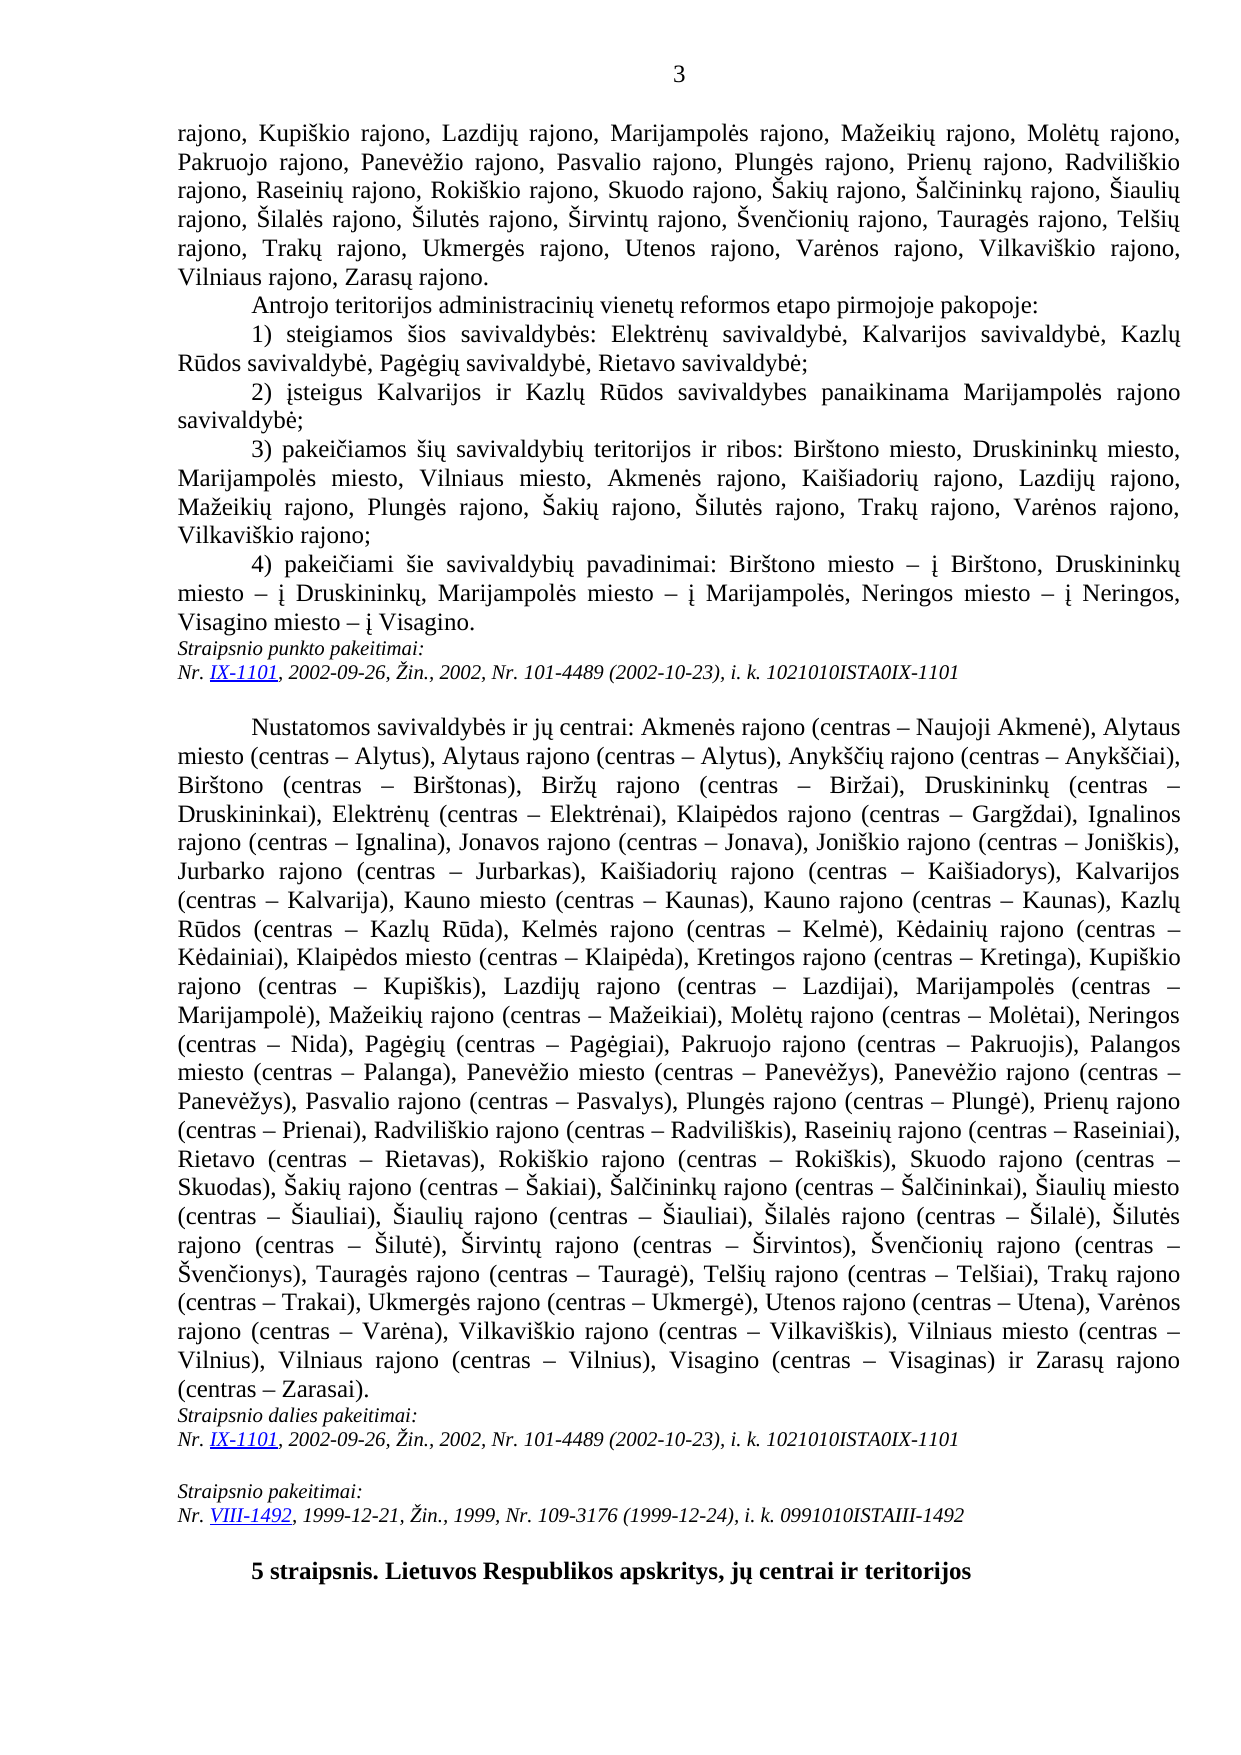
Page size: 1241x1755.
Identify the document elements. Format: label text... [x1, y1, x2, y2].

text 1) steigiamos šios savivaldybės: Elektrėnų savivaldybė, Kalvarijos savivaldybė, Kazlų Rūdos savivaldybė, Pagėgių savivaldybė, Rietavo savivaldybė; [177, 319, 1181, 377]
text 5 straipsnis. Lietuvos Respublikos apskritys, jų centrai ir teritorijos [177, 1556, 1181, 1585]
text Straipsnio pakeitimai: [177, 1479, 1181, 1503]
text Nr. IX-1101, 2002-09-26, Žin., 2002, Nr. 101-4489 (2002-10-23), i. k. 1021010ISTA0IX-1101 [177, 1427, 1181, 1451]
text Straipsnio dalies pakeitimai: [177, 1402, 1181, 1427]
text Straipsnio punkto pakeitimai: [177, 636, 1181, 660]
text Nr. VIII-1492, 1999-12-21, Žin., 1999, Nr. 109-3176 (1999-12-24), i. k. 0991010ISTAIII-1492 [177, 1503, 1181, 1527]
text 4) pakeičiami šie savivaldybių pavadinimai: Birštono miesto – į Birštono, Druskininkų miesto – į Druskininkų, Marijampolės miesto – į Marijampolės, Neringos miesto – į Neringos, Visagino miesto – į Visagino. [177, 549, 1181, 636]
text Antrojo teritorijos administracinių vienetų reformos etapo pirmojoje pakopoje: [177, 291, 1181, 319]
text Nr. IX-1101, 2002-09-26, Žin., 2002, Nr. 101-4489 (2002-10-23), i. k. 1021010ISTA0IX-1101 [177, 660, 1181, 684]
text rajono, Kupiškio rajono, Lazdijų rajono, Marijampolės rajono, Mažeikių rajono, Molėtų rajono, Pakruojo rajono, Panevėžio rajono, Pasvalio rajono, Plungės rajono, Prienų rajono, Radviliškio rajono, Raseinių rajono, Rokiškio rajono, Skuodo rajono, Šakių rajono, Šalčininkų rajono, Šiaulių rajono, Šilalės rajono, Šilutės rajono, Širvintų rajono, Švenčionių rajono, Tauragės rajono, Telšių rajono, Trakų rajono, Ukmergės rajono, Utenos rajono, Varėnos rajono, Vilkaviškio rajono, Vilniaus rajono, Zarasų rajono. [177, 118, 1181, 291]
text Nustatomos savivaldybės ir jų centrai: Akmenės rajono (centras – Naujoji Akmenė), Alytaus miesto (centras – Alytus), Alytaus rajono (centras – Alytus), Anykščių rajono (centras – Anykščiai), Birštono (centras – Birštonas), Biržų rajono (centras – Biržai), Druskininkų (centras – Druskininkai), Elektrėnų (centras – Elektrėnai), Klaipėdos rajono (centras – Gargždai), Ignalinos rajono (centras – Ignalina), Jonavos rajono (centras – Jonava), Joniškio rajono (centras – Joniškis), Jurbarko rajono (centras – Jurbarkas), Kaišiadorių rajono (centras – Kaišiadorys), Kalvarijos (centras – Kalvarija), Kauno miesto (centras – Kaunas), Kauno rajono (centras – Kaunas), Kazlų Rūdos (centras – Kazlų Rūda), Kelmės rajono (centras – Kelmė), Kėdainių rajono (centras – Kėdainiai), Klaipėdos miesto (centras – Klaipėda), Kretingos rajono (centras – Kretinga), Kupiškio rajono (centras – Kupiškis), Lazdijų rajono (centras – Lazdijai), Marijampolės (centras – Marijampolė), Mažeikių rajono (centras – Mažeikiai), Molėtų rajono (centras – Molėtai), Neringos (centras – Nida), Pagėgių (centras – Pagėgiai), Pakruojo rajono (centras – Pakruojis), Palangos miesto (centras – Palanga), Panevėžio miesto (centras – Panevėžys), Panevėžio rajono (centras – Panevėžys), Pasvalio rajono (centras – Pasvalys), Plungės rajono (centras – Plungė), Prienų rajono (centras – Prienai), Radviliškio rajono (centras – Radviliškis), Raseinių rajono (centras – Raseiniai), Rietavo (centras – Rietavas), Rokiškio rajono (centras – Rokiškis), Skuodo rajono (centras – Skuodas), Šakių rajono (centras – Šakiai), Šalčininkų rajono (centras – Šalčininkai), Šiaulių miesto (centras – Šiauliai), Šiaulių rajono (centras – Šiauliai), Šilalės rajono (centras – Šilalė), Šilutės rajono (centras – Šilutė), Širvintų rajono (centras – Širvintos), Švenčionių rajono (centras – Švenčionys), Tauragės rajono (centras – Tauragė), Telšių rajono (centras – Telšiai), Trakų rajono (centras – Trakai), Ukmergės rajono (centras – Ukmergė), Utenos rajono (centras – Utena), Varėnos rajono (centras – Varėna), Vilkaviškio rajono (centras – Vilkaviškis), Vilniaus miesto (centras – Vilnius), Vilniaus rajono (centras – Vilnius), Visagino (centras – Visaginas) ir Zarasų rajono (centras – Zarasai). [177, 712, 1181, 1402]
text 3) pakeičiamos šių savivaldybių teritorijos ir ribos: Birštono miesto, Druskininkų miesto, Marijampolės miesto, Vilniaus miesto, Akmenės rajono, Kaišiadorių rajono, Lazdijų rajono, Mažeikių rajono, Plungės rajono, Šakių rajono, Šilutės rajono, Trakų rajono, Varėnos rajono, Vilkaviškio rajono; [177, 434, 1181, 549]
text 2) įsteigus Kalvarijos ir Kazlų Rūdos savivaldybes panaikinama Marijampolės rajono savivaldybė; [177, 377, 1181, 434]
